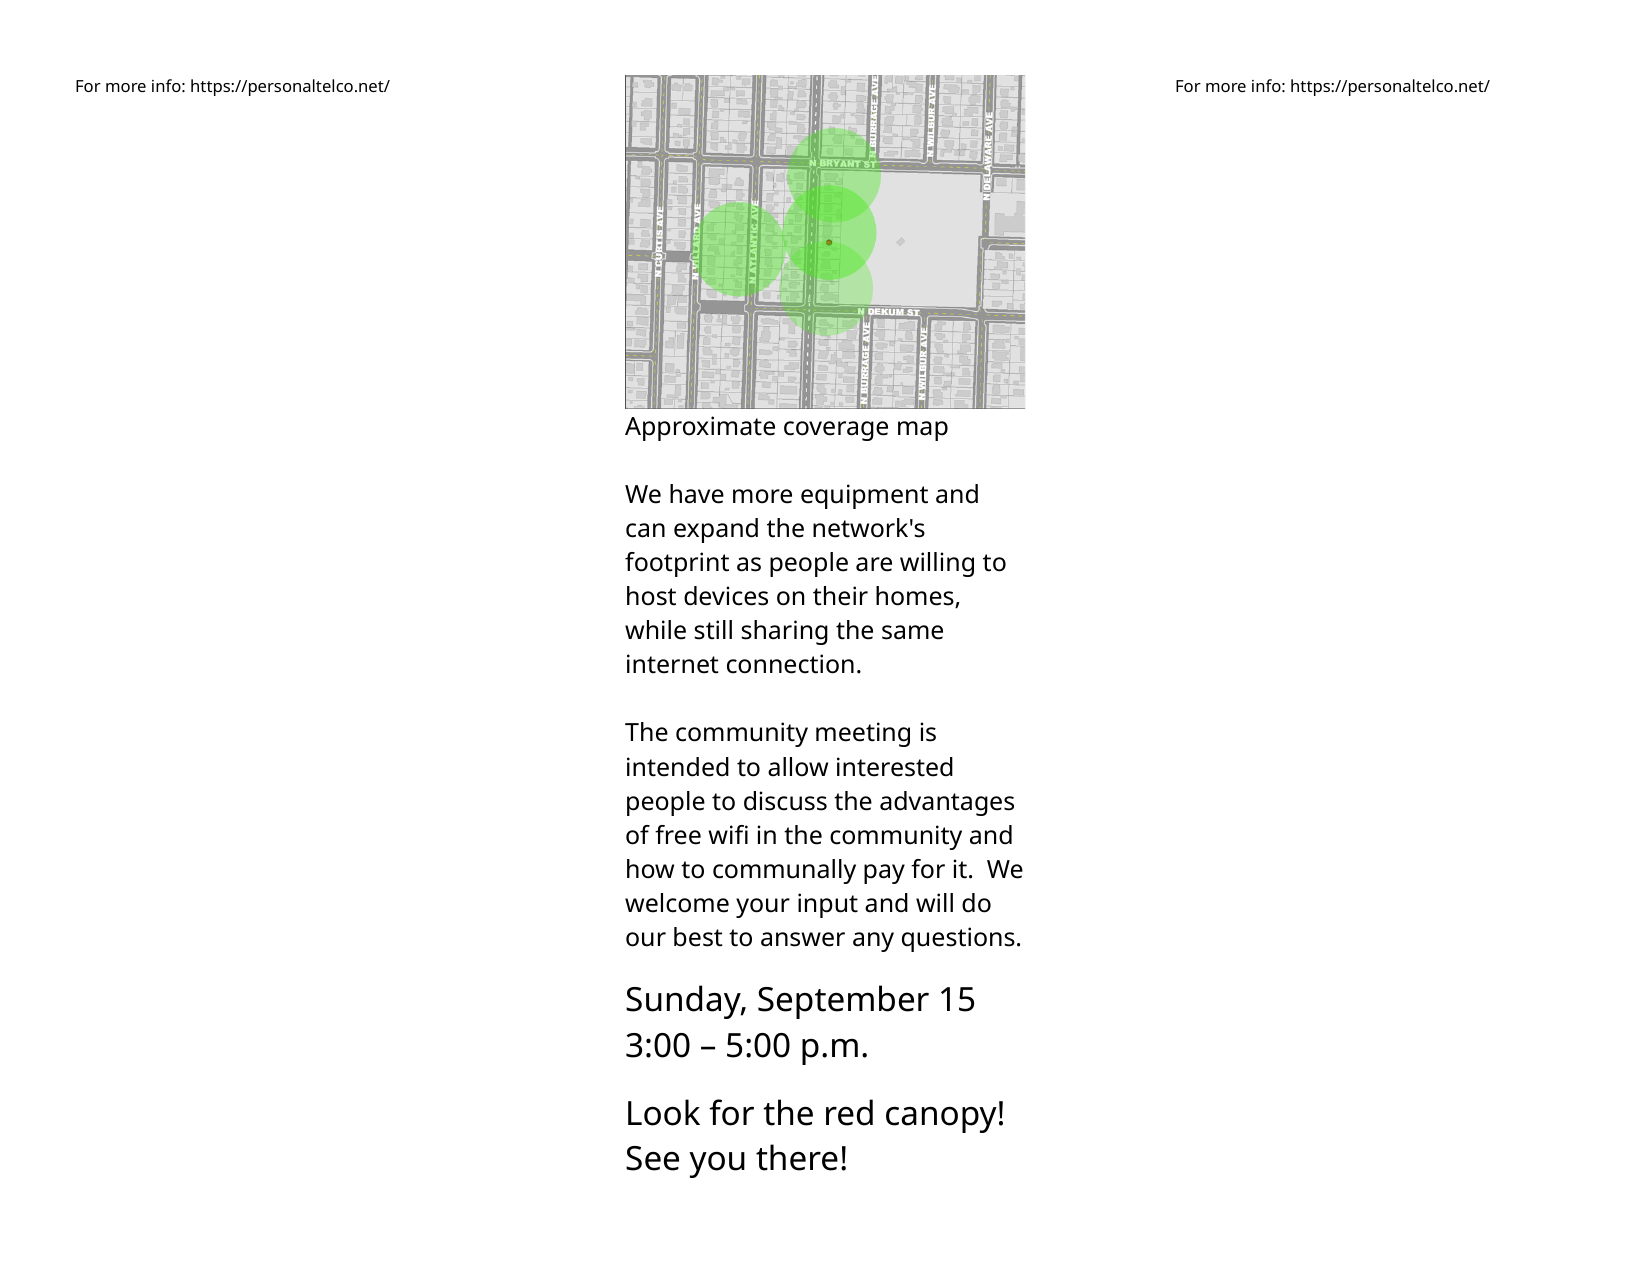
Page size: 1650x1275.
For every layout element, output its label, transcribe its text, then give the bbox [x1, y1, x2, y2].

text Sunday, September 15 [625, 976, 1025, 1022]
text 3:00 – 5:00 p.m. [625, 1022, 1025, 1067]
text For more info: https://personaltelco.net/ [1175, 75, 1575, 98]
text See you there! [625, 1135, 1025, 1181]
text The community meeting is intended to allow interested people to discuss the advantages of free wifi in the community and how to communally pay for it. We welcome your input and will do our best to answer any questions. [625, 715, 1025, 953]
text We have more equipment and can expand the network's footprint as people are willing to host devices on their homes, while still sharing the same internet connection. [625, 477, 1025, 681]
text For more info: https://personaltelco.net/ [75, 75, 475, 98]
picture [625, 75, 1025, 409]
text Approximate coverage map [625, 409, 1025, 443]
text Look for the red canopy! [625, 1090, 1025, 1135]
